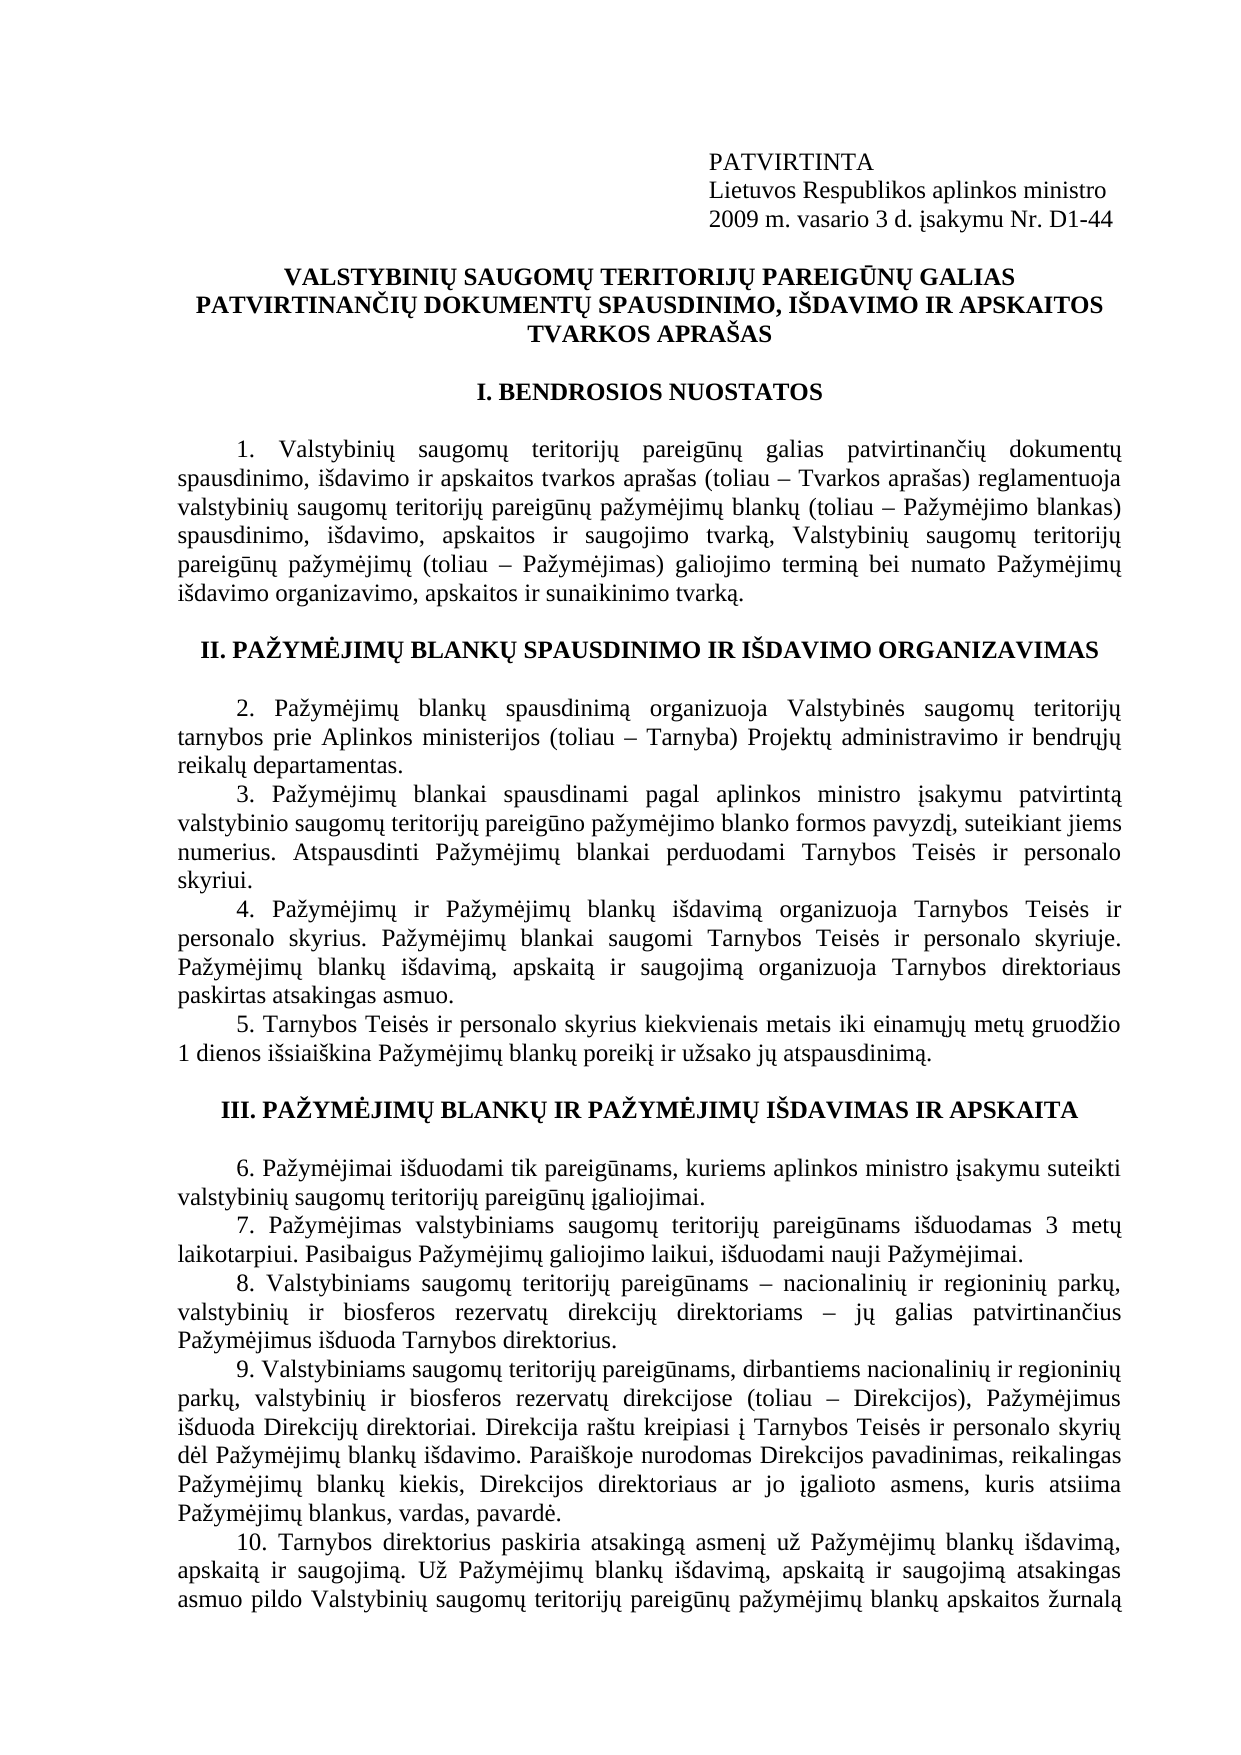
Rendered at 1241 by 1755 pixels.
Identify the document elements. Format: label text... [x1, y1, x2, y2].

text II. PAŽYMĖJIMŲ BLANKŲ SPAUSDINIMO IR IŠDAVIMO ORGANIZAVIMAS [177, 636, 1122, 664]
text 2009 m. vasario 3 d. įsakymu Nr. D1-44 [177, 204, 1122, 233]
text 2. Pažymėjimų blankų spausdinimą organizuoja Valstybinės saugomų teritorijų tarnybos prie Aplinkos ministerijos (toliau – Tarnyba) Projektų administravimo ir bendrųjų reikalų departamentas. [177, 693, 1122, 779]
text 7. Pažymėjimas valstybiniams saugomų teritorijų pareigūnams išduodamas 3 metų laikotarpiui. Pasibaigus Pažymėjimų galiojimo laikui, išduodami nauji Pažymėjimai. [177, 1211, 1122, 1268]
text I. BENDROSIOS NUOSTATOS [177, 377, 1122, 406]
text 4. Pažymėjimų ir Pažymėjimų blankų išdavimą organizuoja Tarnybos Teisės ir personalo skyrius. Pažymėjimų blankai saugomi Tarnybos Teisės ir personalo skyriuje. Pažymėjimų blankų išdavimą, apskaitą ir saugojimą organizuoja Tarnybos direktoriaus paskirtas atsakingas asmuo. [177, 894, 1122, 1009]
text III. PAŽYMĖJIMŲ BLANKŲ IR PAŽYMĖJIMŲ IŠDAVIMAS IR APSKAITA [177, 1096, 1122, 1124]
text 8. Valstybiniams saugomų teritorijų pareigūnams – nacionalinių ir regioninių parkų, valstybinių ir biosferos rezervatų direkcijų direktoriams – jų galias patvirtinančius Pažymėjimus išduoda Tarnybos direktorius. [177, 1268, 1122, 1354]
text 3. Pažymėjimų blankai spausdinami pagal aplinkos ministro įsakymu patvirtintą valstybinio saugomų teritorijų pareigūno pažymėjimo blanko formos pavyzdį, suteikiant jiems numerius. Atspausdinti Pažymėjimų blankai perduodami Tarnybos Teisės ir personalo skyriui. [177, 779, 1122, 894]
text VALSTYBINIŲ SAUGOMŲ TERITORIJŲ PAREIGŪNŲ GALIAS PATVIRTINANČIŲ DOKUMENTŲ SPAUSDINIMO, IŠDAVIMO IR APSKAITOS TVARKOS APRAŠAS [177, 262, 1122, 348]
text PATVIRTINTA [177, 147, 1122, 176]
text 6. Pažymėjimai išduodami tik pareigūnams, kuriems aplinkos ministro įsakymu suteikti valstybinių saugomų teritorijų pareigūnų įgaliojimai. [177, 1153, 1122, 1211]
text Lietuvos Respublikos aplinkos ministro [177, 176, 1122, 204]
text 10. Tarnybos direktorius paskiria atsakingą asmenį už Pažymėjimų blankų išdavimą, apskaitą ir saugojimą. Už Pažymėjimų blankų išdavimą, apskaitą ir saugojimą atsakingas asmuo pildo Valstybinių saugomų teritorijų pareigūnų pažymėjimų blankų apskaitos žurnalą [177, 1527, 1122, 1613]
text 5. Tarnybos Teisės ir personalo skyrius kiekvienais metais iki einamųjų metų gruodžio 1 dienos išsiaiškina Pažymėjimų blankų poreikį ir užsako jų atspausdinimą. [177, 1009, 1122, 1067]
text 9. Valstybiniams saugomų teritorijų pareigūnams, dirbantiems nacionalinių ir regioninių parkų, valstybinių ir biosferos rezervatų direkcijose (toliau – Direkcijos), Pažymėjimus išduoda Direkcijų direktoriai. Direkcija raštu kreipiasi į Tarnybos Teisės ir personalo skyrių dėl Pažymėjimų blankų išdavimo. Paraiškoje nurodomas Direkcijos pavadinimas, reikalingas Pažymėjimų blankų kiekis, Direkcijos direktoriaus ar jo įgalioto asmens, kuris atsiima Pažymėjimų blankus, vardas, pavardė. [177, 1354, 1122, 1527]
text 1. Valstybinių saugomų teritorijų pareigūnų galias patvirtinančių dokumentų spausdinimo, išdavimo ir apskaitos tvarkos aprašas (toliau – Tvarkos aprašas) reglamentuoja valstybinių saugomų teritorijų pareigūnų pažymėjimų blankų (toliau – Pažymėjimo blankas) spausdinimo, išdavimo, apskaitos ir saugojimo tvarką, Valstybinių saugomų teritorijų pareigūnų pažymėjimų (toliau – Pažymėjimas) galiojimo terminą bei numato Pažymėjimų išdavimo organizavimo, apskaitos ir sunaikinimo tvarką. [177, 434, 1122, 607]
